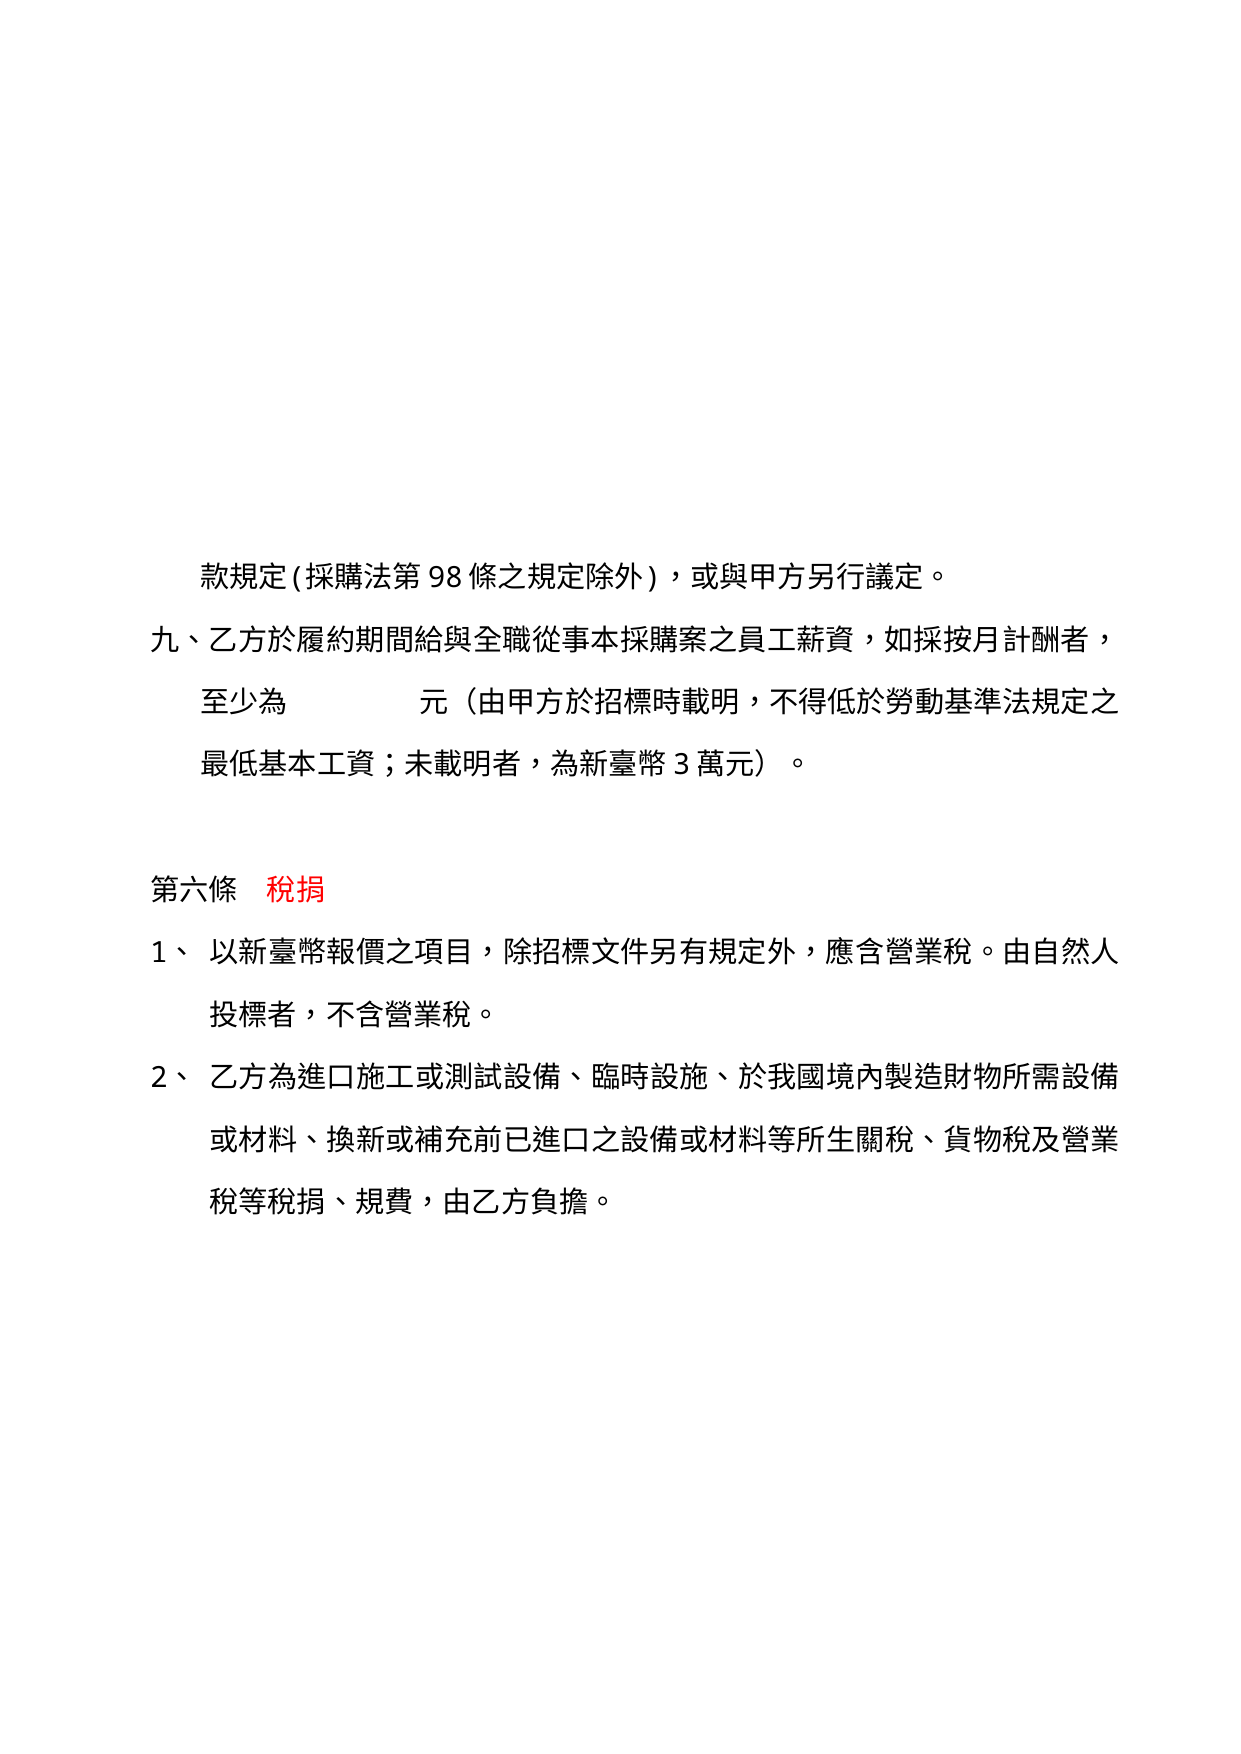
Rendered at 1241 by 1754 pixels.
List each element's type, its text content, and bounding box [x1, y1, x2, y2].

text 九、乙方於履約期間給與全職從事本採購案之員工薪資，如採按月計酬者，至少為 元（由甲方於招標時載明，不得低於勞動基準法規定之最低基本工資；未載明者，為新臺幣3萬元）。 [150, 596, 1122, 783]
text 第六條 稅捐 [150, 846, 1122, 908]
list 乙方為進口施工或測試設備、臨時設施、於我國境內製造財物所需設備或材料、換新或補充前已進口之設備或材料等所生關稅、貨物稅及營業稅等稅捐、規費，由乙方負擔。 [150, 1033, 1122, 1221]
list 以新臺幣報價之項目，除招標文件另有規定外，應含營業稅。由自然人投標者，不含營業稅。 [150, 908, 1122, 1033]
text 款規定(採購法第98條之規定除外)，或與甲方另行議定。 [150, 533, 1122, 596]
